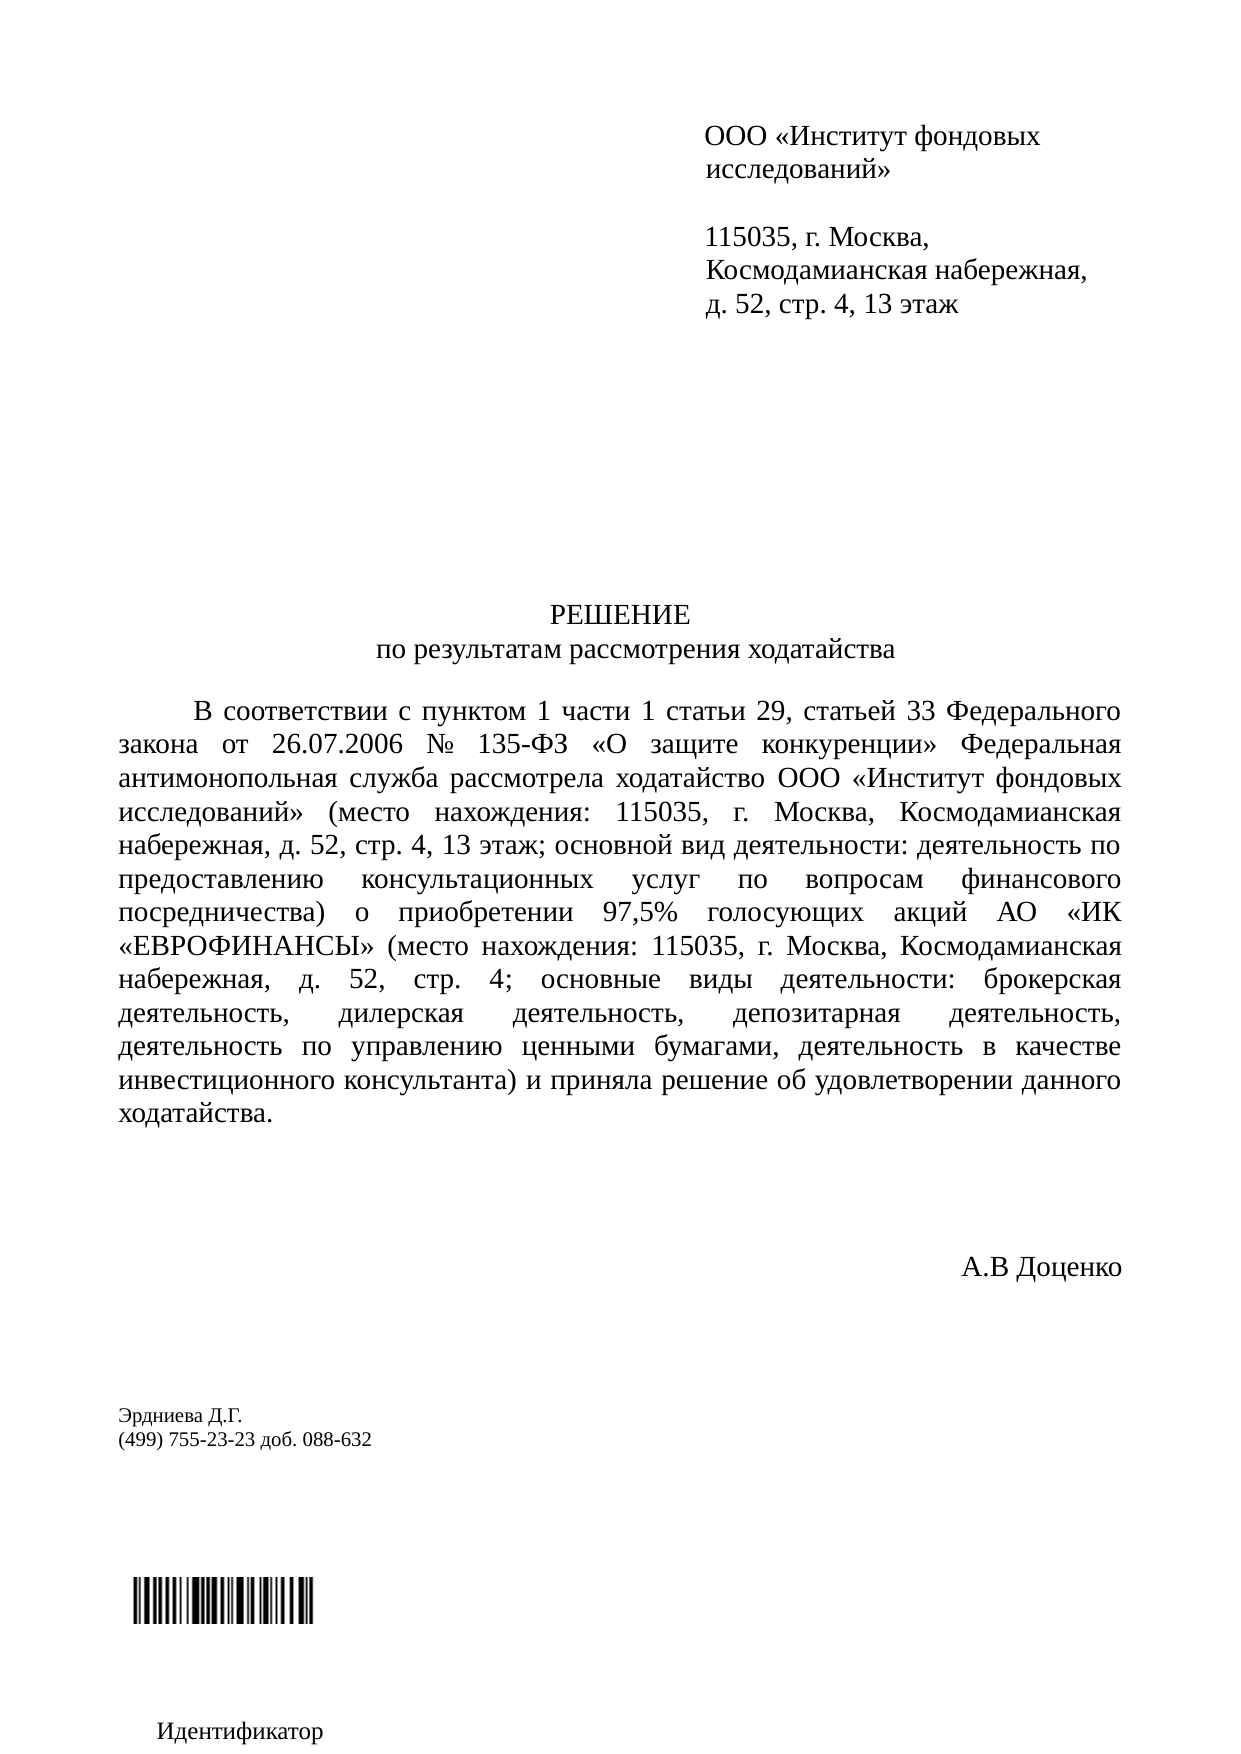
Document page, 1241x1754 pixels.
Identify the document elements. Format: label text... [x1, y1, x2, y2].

text 115035, г. Москва, Космодамианская набережная, д. 52, стр. 4, 13 этаж [704, 219, 1122, 319]
text (499) 755-23-23 доб. 088-632 [118, 1427, 1122, 1451]
text РЕШЕНИЕ [118, 597, 1122, 631]
text Эрдниева Д.Г. [118, 1403, 1122, 1427]
text В соответствии с пунктом 1 части 1 статьи 29, статьей 33 Федерального закона от 26.07.2006 № 135-ФЗ «О защите конкуренции» Федеральная антимонопольная служба рассмотрела ходатайство ООО «Институт фондовых исследований» (место нахождения: 115035, г. Москва, Космодамианская набережная, д. 52, стр. 4, 13 этаж; основной вид деятельности: деятельность по предоставлению консультационных услуг по вопросам финансового посредничества) о приобретении 97,5% голосующих акций АО «ИК «ЕВРОФИНАНСЫ» (место нахождения: 115035, г. Москва, Космодамианская набережная, д. 52, стр. 4; основные виды деятельности: брокерская деятельность, дилерская деятельность, депозитарная деятельность, деятельность по управлению ценными бумагами, деятельность в качестве инвестиционного консультанта) и приняла решение об удовлетворении данного ходатайства. [118, 693, 1122, 1129]
picture [118, 1577, 331, 1624]
text ООО «Институт фондовых исследований» [704, 118, 1122, 185]
text по результатам рассмотрения ходатайства [149, 631, 1122, 664]
text А.В Доценко [118, 1249, 1122, 1282]
